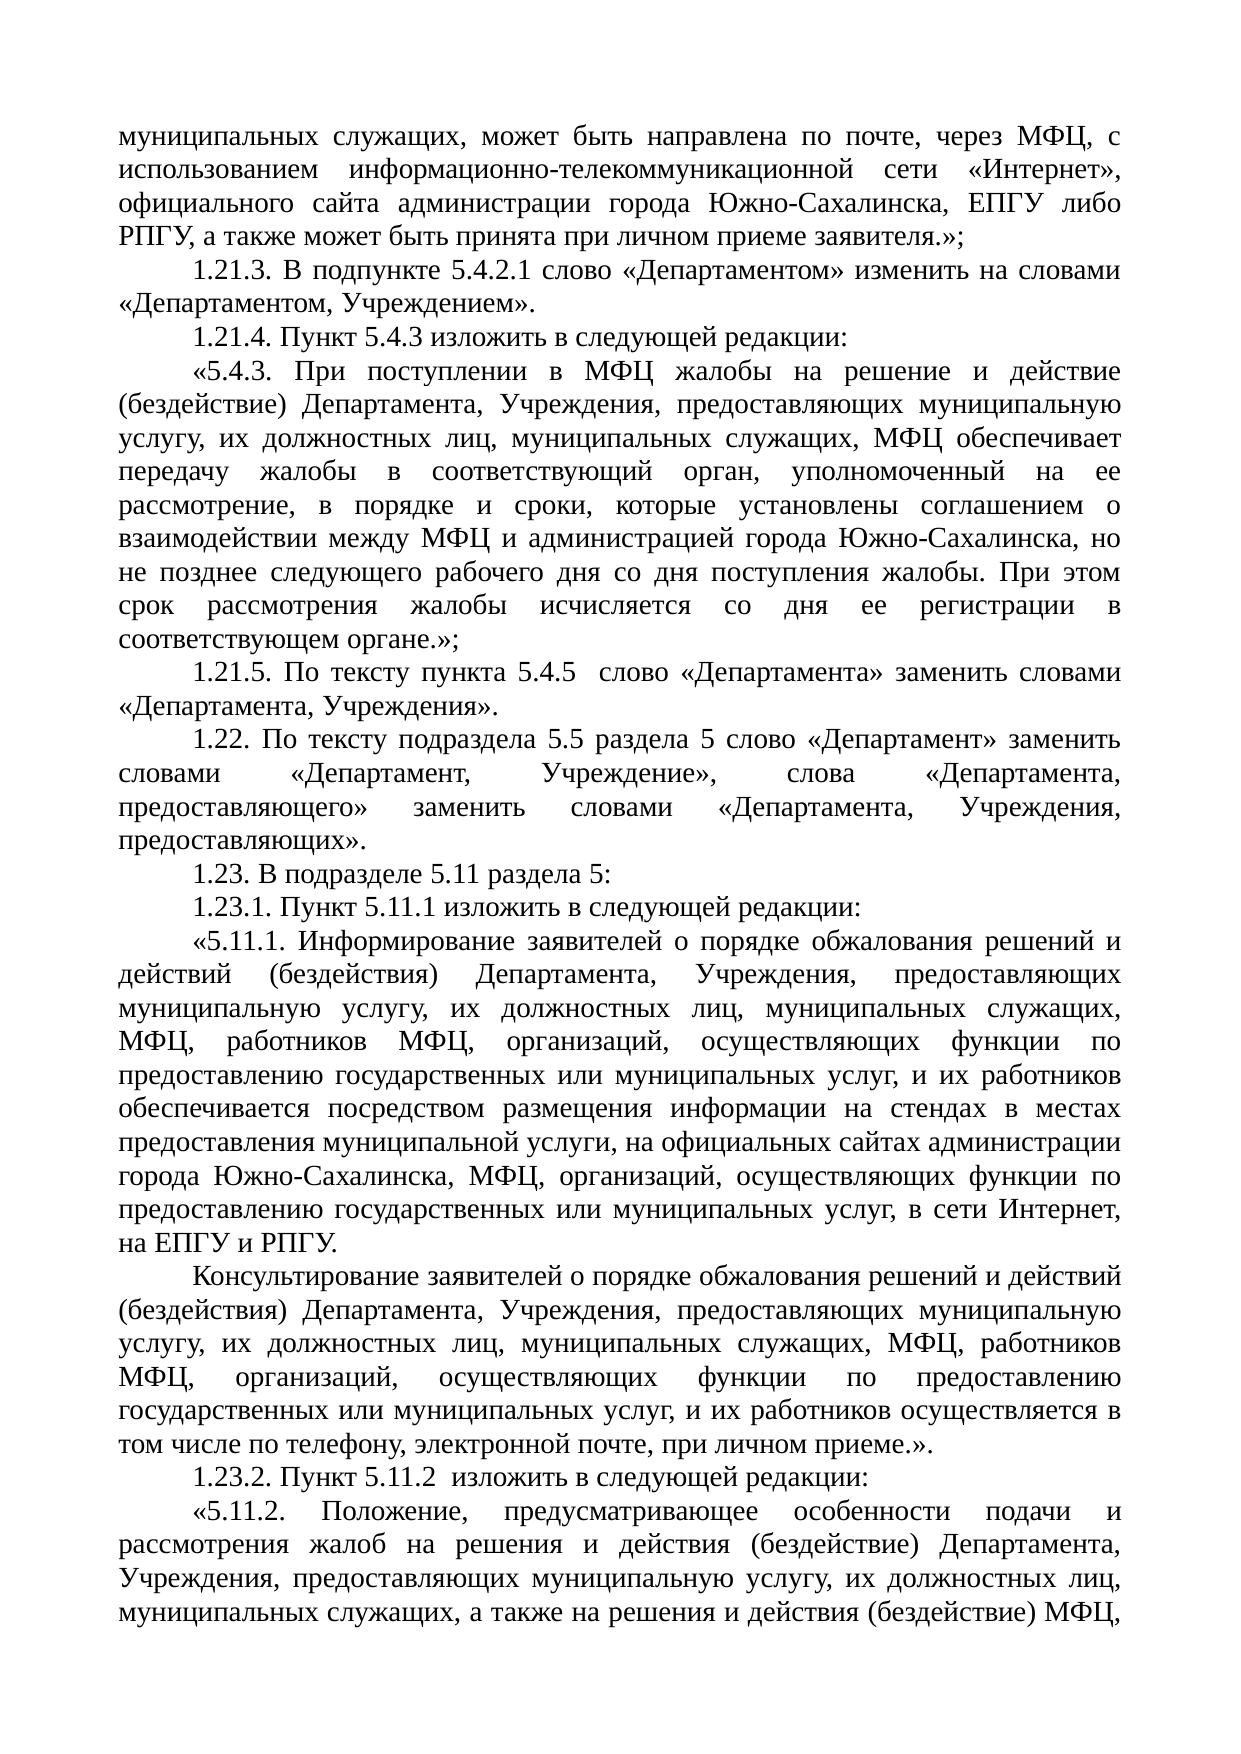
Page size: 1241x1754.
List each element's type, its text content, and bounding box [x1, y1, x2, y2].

text 1.23.2. Пункт 5.11.2 изложить в следующей редакции: [118, 1460, 1122, 1493]
text 1.21.4. Пункт 5.4.3 изложить в следующей редакции: [118, 319, 1122, 353]
text Консультирование заявителей о порядке обжалования решений и действий (бездействия) Департамента, Учреждения, предоставляющих муниципальную услугу, их должностных лиц, муниципальных служащих, МФЦ, работников МФЦ, организаций, осуществляющих функции по предоставлению государственных или муниципальных услуг, и их работников осуществляется в том числе по телефону, электронной почте, при личном приеме.». [118, 1258, 1122, 1460]
text 1.23. В подразделе 5.11 раздела 5: [118, 856, 1122, 889]
text муниципальных служащих, может быть направлена по почте, через МФЦ, с использованием информационно-телекоммуникационной сети «Интернет», официального сайта администрации города Южно-Сахалинска, ЕПГУ либо РПГУ, а также может быть принята при личном приеме заявителя.»; [118, 118, 1122, 252]
text «5.11.2. Положение, предусматривающее особенности подачи и рассмотрения жалоб на решения и действия (бездействие) Департамента, Учреждения, предоставляющих муниципальную услугу, их должностных лиц, муниципальных служащих, а также на решения и действия (бездействие) МФЦ, [118, 1493, 1122, 1627]
text 1.21.5. По тексту пункта 5.4.5 слово «Департамента» заменить словами «Департамента, Учреждения». [118, 655, 1122, 722]
text 1.22. По тексту подраздела 5.5 раздела 5 слово «Департамент» заменить словами «Департамент, Учреждение», слова «Департамента, предоставляющего» заменить словами «Департамента, Учреждения, предоставляющих». [118, 722, 1122, 856]
text 1.21.3. В подпункте 5.4.2.1 слово «Департаментом» изменить на словами «Департаментом, Учреждением». [118, 252, 1122, 319]
text 1.23.1. Пункт 5.11.1 изложить в следующей редакции: [118, 889, 1122, 923]
text «5.4.3. При поступлении в МФЦ жалобы на решение и действие (бездействие) Департамента, Учреждения, предоставляющих муниципальную услугу, их должностных лиц, муниципальных служащих, МФЦ обеспечивает передачу жалобы в соответствующий орган, уполномоченный на ее рассмотрение, в порядке и сроки, которые установлены соглашением о взаимодействии между МФЦ и администрацией города Южно-Сахалинска, но не позднее следующего рабочего дня со дня поступления жалобы. При этом срок рассмотрения жалобы исчисляется со дня ее регистрации в соответствующем органе.»; [118, 353, 1122, 655]
text «5.11.1. Информирование заявителей о порядке обжалования решений и действий (бездействия) Департамента, Учреждения, предоставляющих муниципальную услугу, их должностных лиц, муниципальных служащих, МФЦ, работников МФЦ, организаций, осуществляющих функции по предоставлению государственных или муниципальных услуг, и их работников обеспечивается посредством размещения информации на стендах в местах предоставления муниципальной услуги, на официальных сайтах администрации города Южно-Сахалинска, МФЦ, организаций, осуществляющих функции по предоставлению государственных или муниципальных услуг, в сети Интернет, на ЕПГУ и РПГУ. [118, 923, 1122, 1258]
